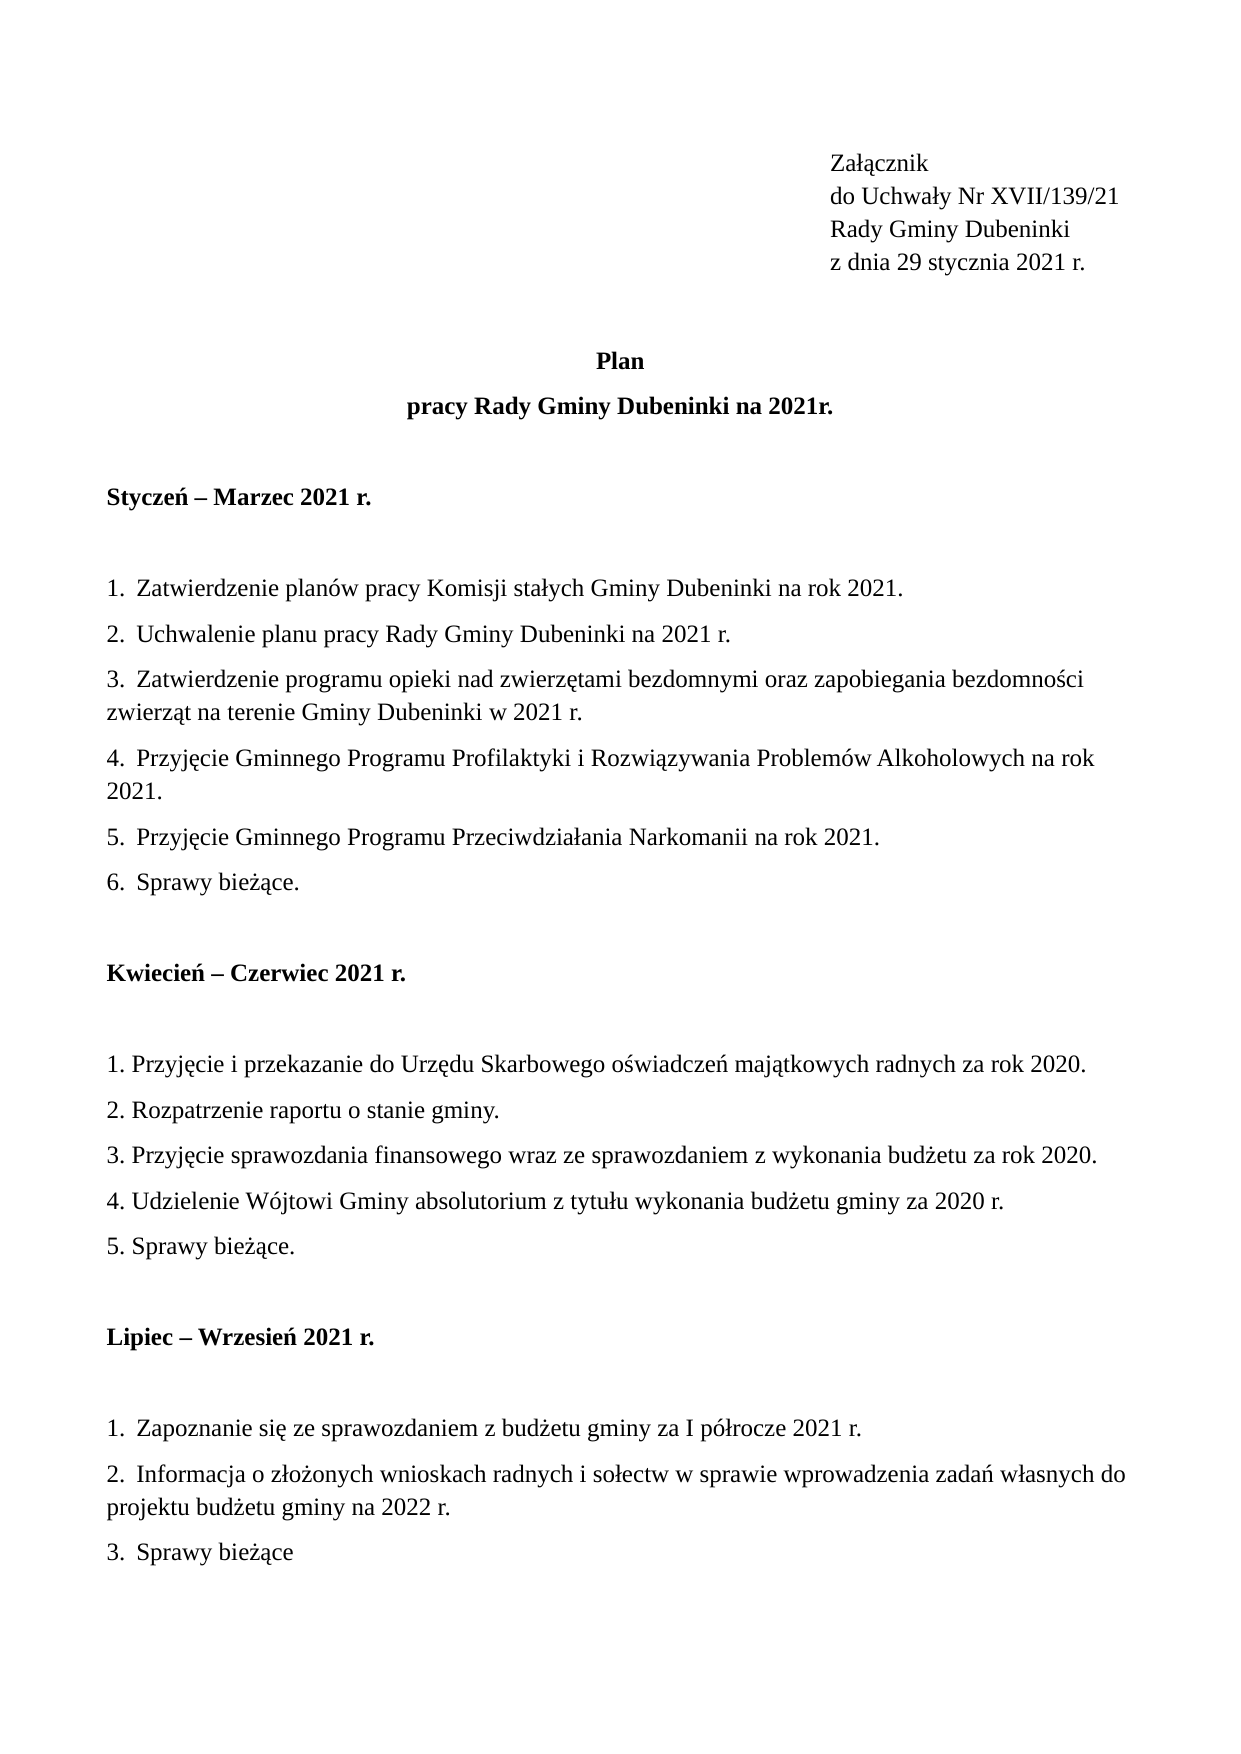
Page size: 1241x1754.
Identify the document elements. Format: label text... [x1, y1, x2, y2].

text z dnia 29 stycznia 2021 r. [106, 247, 1134, 276]
text pracy Rady Gminy Dubeninki na 2021r. [106, 391, 1134, 420]
text Lipiec – Wrzesień 2021 r. [106, 1322, 1134, 1351]
text Plan [106, 346, 1134, 374]
list Przyjęcie Gminnego Programu Profilaktyki i Rozwiązywania Problemów Alkoholowych na rok 2021. [106, 743, 1134, 805]
text do Uchwały Nr XVII/139/21 [106, 181, 1134, 209]
text 4. Udzielenie Wójtowi Gminy absolutorium z tytułu wykonania budżetu gminy za 2020 r. [106, 1186, 1134, 1214]
list Przyjęcie Gminnego Programu Przeciwdziałania Narkomanii na rok 2021. [106, 822, 1134, 850]
text Kwiecień – Czerwiec 2021 r. [106, 958, 1134, 987]
list Sprawy bieżące. [106, 867, 1134, 896]
list Zatwierdzenie programu opieki nad zwierzętami bezdomnymi oraz zapobiegania bezdomności zwierząt na terenie Gminy Dubeninki w 2021 r. [106, 664, 1134, 726]
text Styczeń – Marzec 2021 r. [106, 482, 1134, 511]
list Zapoznanie się ze sprawozdaniem z budżetu gminy za I półrocze 2021 r. [106, 1413, 1134, 1442]
text 2. Rozpatrzenie raportu o stanie gminy. [106, 1095, 1134, 1123]
list Uchwalenie planu pracy Rady Gminy Dubeninki na 2021 r. [106, 619, 1134, 648]
text Załącznik [106, 148, 1134, 176]
list Informacja o złożonych wnioskach radnych i sołectw w sprawie wprowadzenia zadań własnych do projektu budżetu gminy na 2022 r. [106, 1459, 1134, 1521]
text 1. Przyjęcie i przekazanie do Urzędu Skarbowego oświadczeń majątkowych radnych za rok 2020. [106, 1049, 1134, 1078]
text Rady Gminy Dubeninki [106, 214, 1134, 242]
text 3. Przyjęcie sprawozdania finansowego wraz ze sprawozdaniem z wykonania budżetu za rok 2020. [106, 1140, 1134, 1169]
text 5. Sprawy bieżące. [106, 1231, 1134, 1260]
list Sprawy bieżące [106, 1537, 1134, 1566]
list Zatwierdzenie planów pracy Komisji stałych Gminy Dubeninki na rok 2021. [106, 573, 1134, 602]
